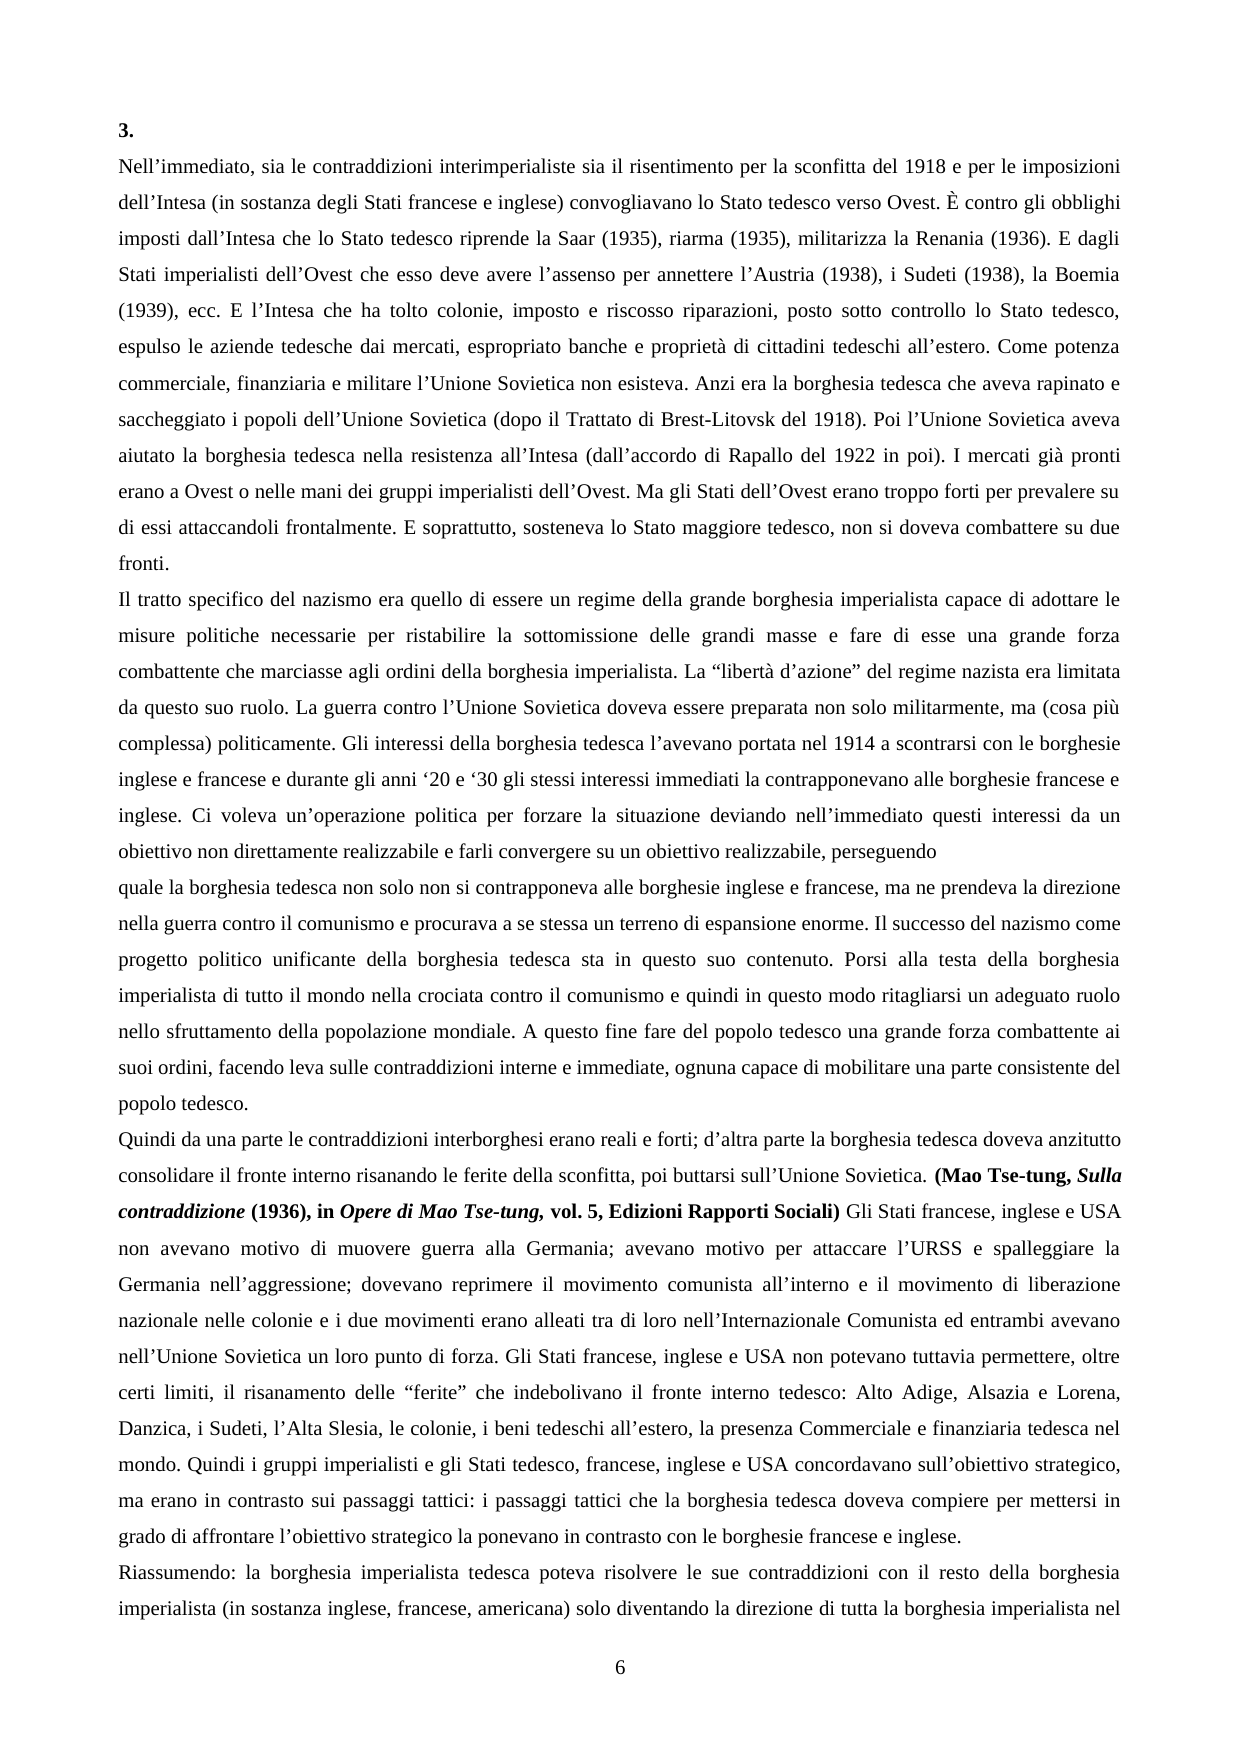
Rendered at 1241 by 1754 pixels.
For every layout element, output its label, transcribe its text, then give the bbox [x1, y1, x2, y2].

text Quindi da una parte le contraddizioni interborghesi erano reali e forti; d’altra parte la borghesia tedesca doveva anzitutto consolidare il fronte interno risanando le ferite della sconfitta, poi buttarsi sull’Unione Sovietica. (Mao Tse-tung, Sulla contraddizione (1936), in Opere di Mao Tse-tung, vol. 5, Edizioni Rapporti Sociali) Gli Stati francese, inglese e USA non avevano motivo di muovere guerra alla Germania; avevano motivo per attaccare l’URSS e spalleggiare la Germania nell’aggressione; dovevano reprimere il movimento comunista all’interno e il movimento di liberazione nazionale nelle colonie e i due movimenti erano alleati tra di loro nell’Internazionale Comunista ed entrambi avevano nell’Unione Sovietica un loro punto di forza. Gli Stati francese, inglese e USA non potevano tuttavia permettere, oltre certi limiti, il risanamento delle “ferite” che indebolivano il fronte interno tedesco: Alto Adige, Alsazia e Lorena, Danzica, i Sudeti, l’Alta Slesia, le colonie, i beni tedeschi all’estero, la presenza Commerciale e finanziaria tedesca nel mondo. Quindi i gruppi imperialisti e gli Stati tedesco, francese, inglese e USA concordavano sull’obiettivo strategico, ma erano in contrasto sui passaggi tattici: i passaggi tattici che la borghesia tedesca doveva compiere per mettersi in grado di affrontare l’obiettivo strategico la ponevano in contrasto con le borghesie francese e inglese. [118, 1127, 1122, 1548]
text quale la borghesia tedesca non solo non si contrapponeva alle borghesie inglese e francese, ma ne prendeva la direzione nella guerra contro il comunismo e procurava a se stessa un terreno di espansione enorme. Il successo del nazismo come progetto politico unificante della borghesia tedesca sta in questo suo contenuto. Porsi alla testa della borghesia imperialista di tutto il mondo nella crociata contro il comunismo e quindi in questo modo ritagliarsi un adeguato ruolo nello sfruttamento della popolazione mondiale. A questo fine fare del popolo tedesco una grande forza combattente ai suoi ordini, facendo leva sulle contraddizioni interne e immediate, ognuna capace di mobilitare una parte consistente del popolo tedesco. [118, 875, 1122, 1115]
text Nell’immediato, sia le contraddizioni interimperialiste sia il risentimento per la sconfitta del 1918 e per le imposizioni dell’Intesa (in sostanza degli Stati francese e inglese) convogliavano lo Stato tedesco verso Ovest. È contro gli obblighi imposti dall’Intesa che lo Stato tedesco riprende la Saar (1935), riarma (1935), militarizza la Renania (1936). E dagli Stati imperialisti dell’Ovest che esso deve avere l’assenso per annettere l’Austria (1938), i Sudeti (1938), la Boemia (1939), ecc. E l’Intesa che ha tolto colonie, imposto e riscosso riparazioni, posto sotto controllo lo Stato tedesco, espulso le aziende tedesche dai mercati, espropriato banche e proprietà di cittadini tedeschi all’estero. Come potenza commerciale, finanziaria e militare l’Unione Sovietica non esisteva. Anzi era la borghesia tedesca che aveva rapinato e saccheggiato i popoli dell’Unione Sovietica (dopo il Trattato di Brest-Litovsk del 1918). Poi l’Unione Sovietica aveva aiutato la borghesia tedesca nella resistenza all’Intesa (dall’accordo di Rapallo del 1922 in poi). I mercati già pronti erano a Ovest o nelle mani dei gruppi imperialisti dell’Ovest. Ma gli Stati dell’Ovest erano troppo forti per prevalere su di essi attaccandoli frontalmente. E soprattutto, sosteneva lo Stato maggiore tedesco, non si doveva combattere su due fronti. [118, 154, 1122, 575]
text 3. [118, 118, 1122, 142]
text Riassumendo: la borghesia imperialista tedesca poteva risolvere le sue contraddizioni con il resto della borghesia imperialista (in sostanza inglese, francese, americana) solo diventando la direzione di tutta la borghesia imperialista nel [118, 1560, 1122, 1620]
text Il tratto specifico del nazismo era quello di essere un regime della grande borghesia imperialista capace di adottare le misure politiche necessarie per ristabilire la sottomissione delle grandi masse e fare di esse una grande forza combattente che marciasse agli ordini della borghesia imperialista. La “libertà d’azione” del regime nazista era limitata da questo suo ruolo. La guerra contro l’Unione Sovietica doveva essere preparata non solo militarmente, ma (cosa più complessa) politicamente. Gli interessi della borghesia tedesca l’avevano portata nel 1914 a scontrarsi con le borghesie inglese e francese e durante gli anni ‘20 e ‘30 gli stessi interessi immediati la contrapponevano alle borghesie francese e inglese. Ci voleva un’operazione politica per forzare la situazione deviando nell’immediato questi interessi da un obiettivo non direttamente realizzabile e farli convergere su un obiettivo realizzabile, perseguendo [118, 587, 1122, 863]
